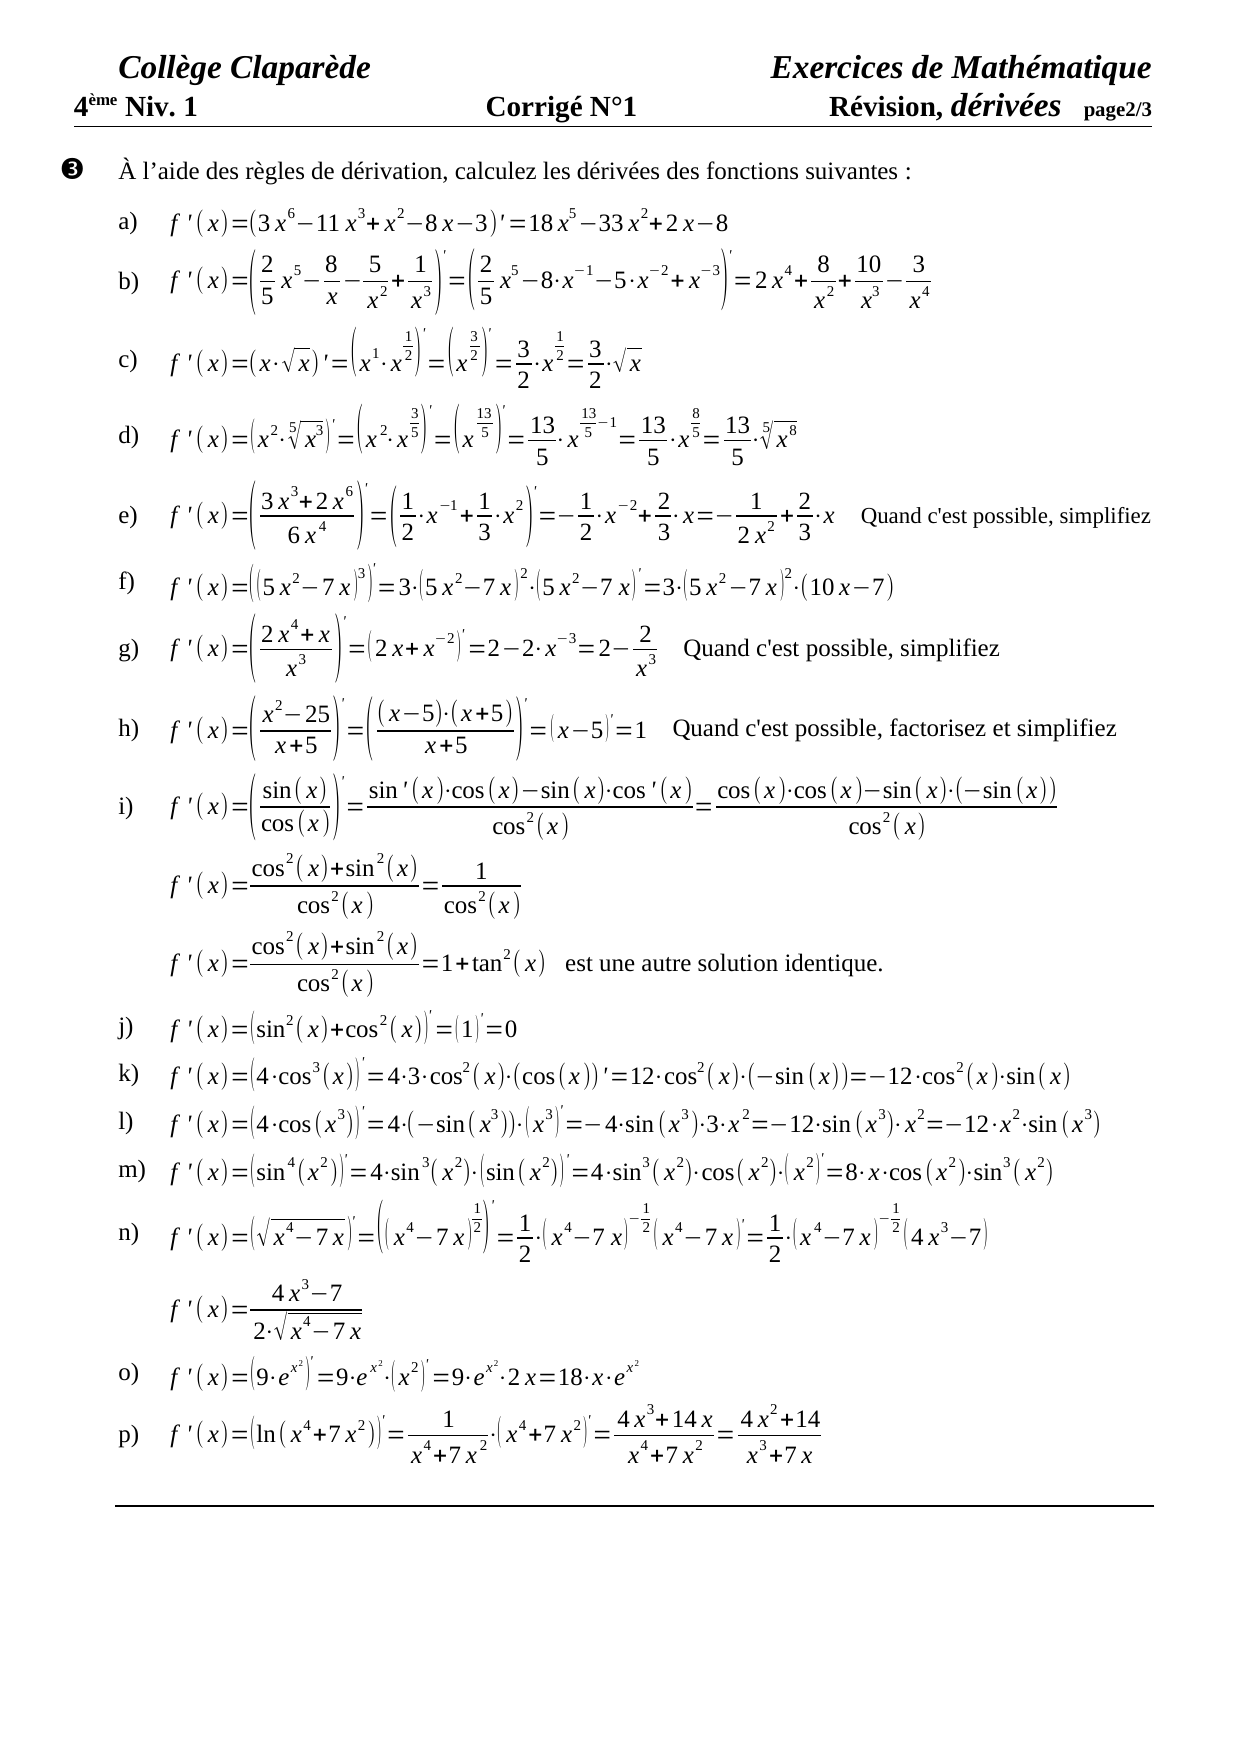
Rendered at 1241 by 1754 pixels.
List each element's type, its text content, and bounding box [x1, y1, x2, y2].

text j) [118, 1002, 1152, 1049]
text h) Quand c'est possible, factorisez et simplifiez [118, 688, 1152, 766]
text n) [118, 1192, 1152, 1271]
text ➌ À l’aide des règles de dérivation, calculez les dérivées des fonctions suivantes : [59, 156, 1152, 186]
text d) [118, 397, 1152, 473]
text i) [118, 766, 1152, 845]
text a) [118, 200, 1152, 242]
text c) [118, 320, 1152, 397]
text p) [118, 1396, 1152, 1471]
text g) Quand c'est possible, simplifiez [118, 607, 1152, 688]
text m) [118, 1144, 1152, 1192]
text o) [118, 1348, 1152, 1396]
text l) [118, 1097, 1152, 1144]
text f) [118, 555, 1152, 607]
text e) Quand c'est possible, simplifiez [118, 473, 1152, 555]
text k) [118, 1049, 1152, 1097]
text b) [118, 242, 1152, 320]
text est une autre solution identique. [118, 923, 1152, 1002]
